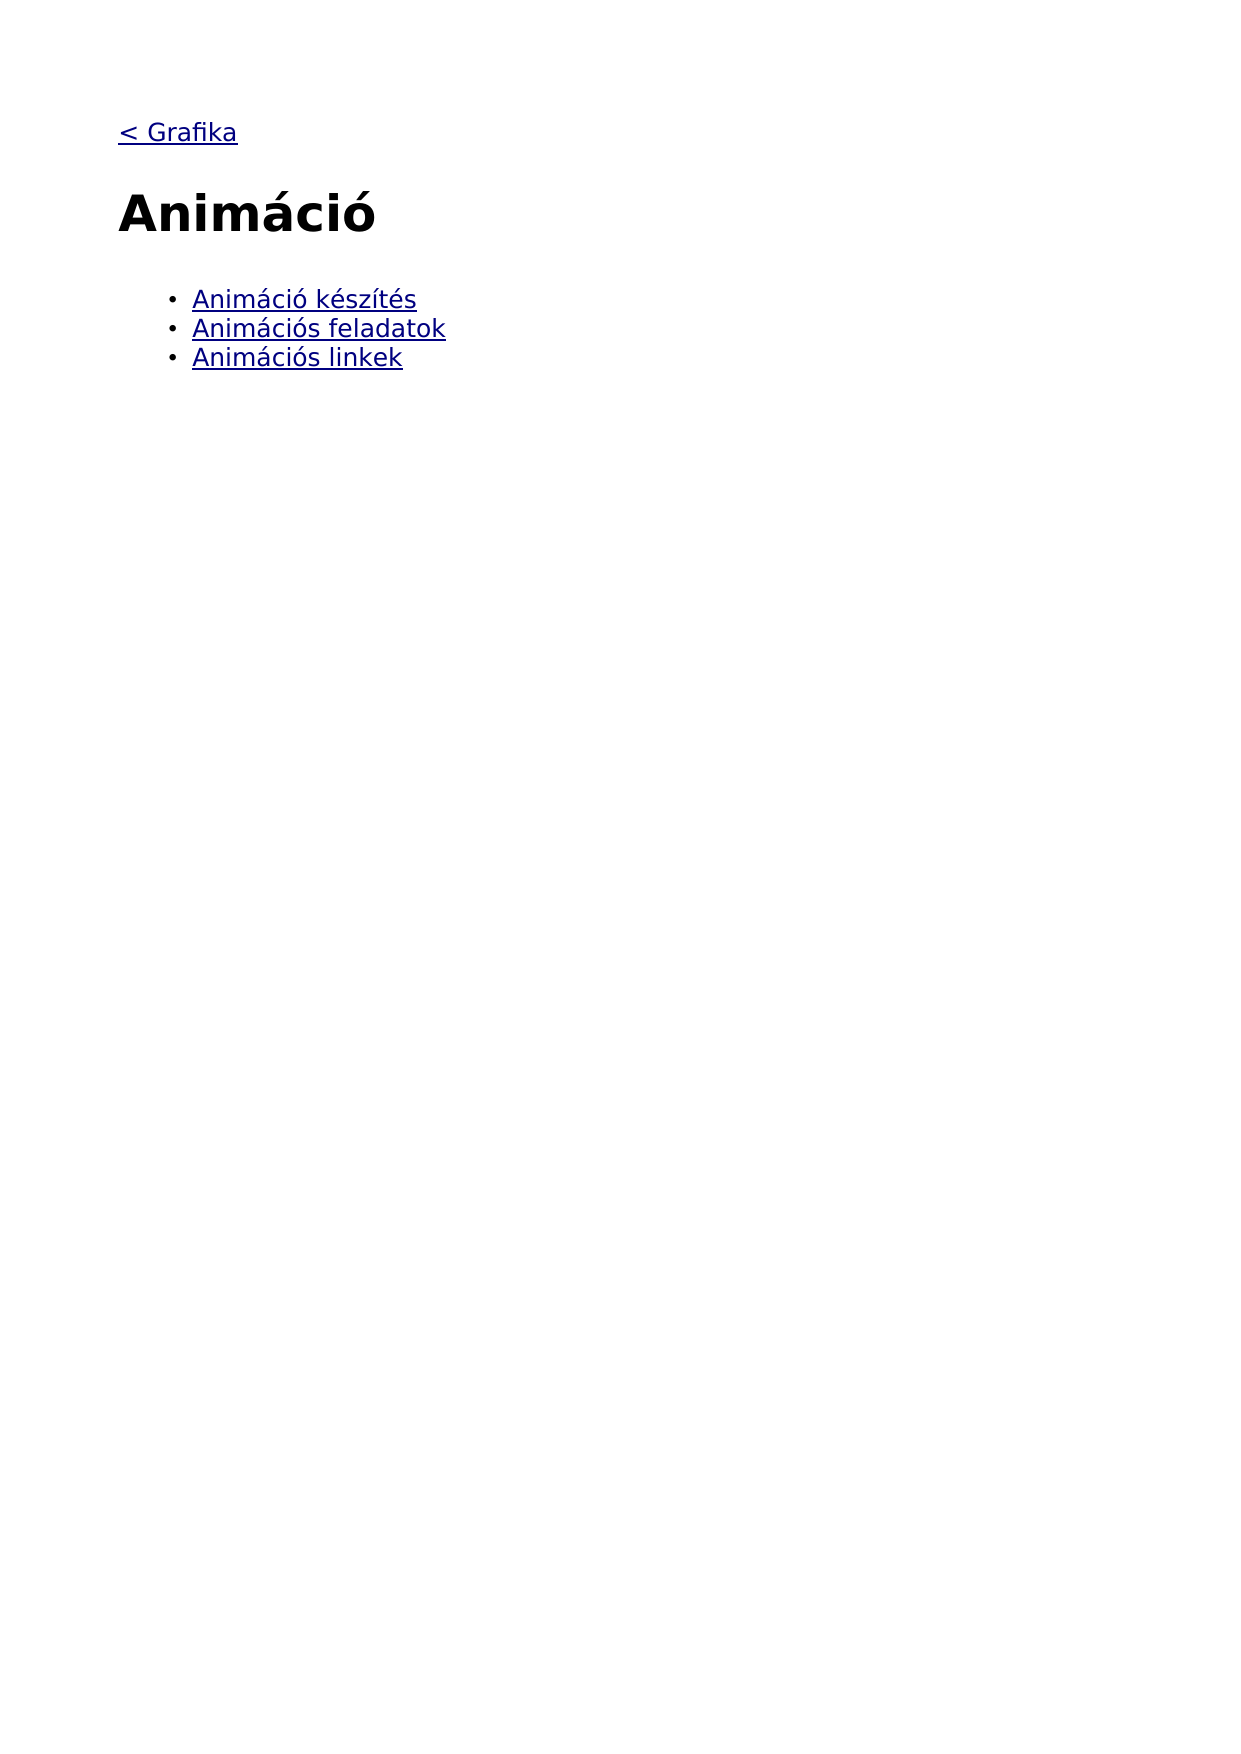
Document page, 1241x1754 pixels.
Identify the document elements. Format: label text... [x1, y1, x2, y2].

text < Grafika [118, 118, 1122, 147]
list Animáció készítés [177, 285, 1122, 314]
list Animációs feladatok [177, 314, 1122, 343]
list Animációs linkek [177, 343, 1122, 372]
subtitle Animáció [118, 185, 1122, 243]
